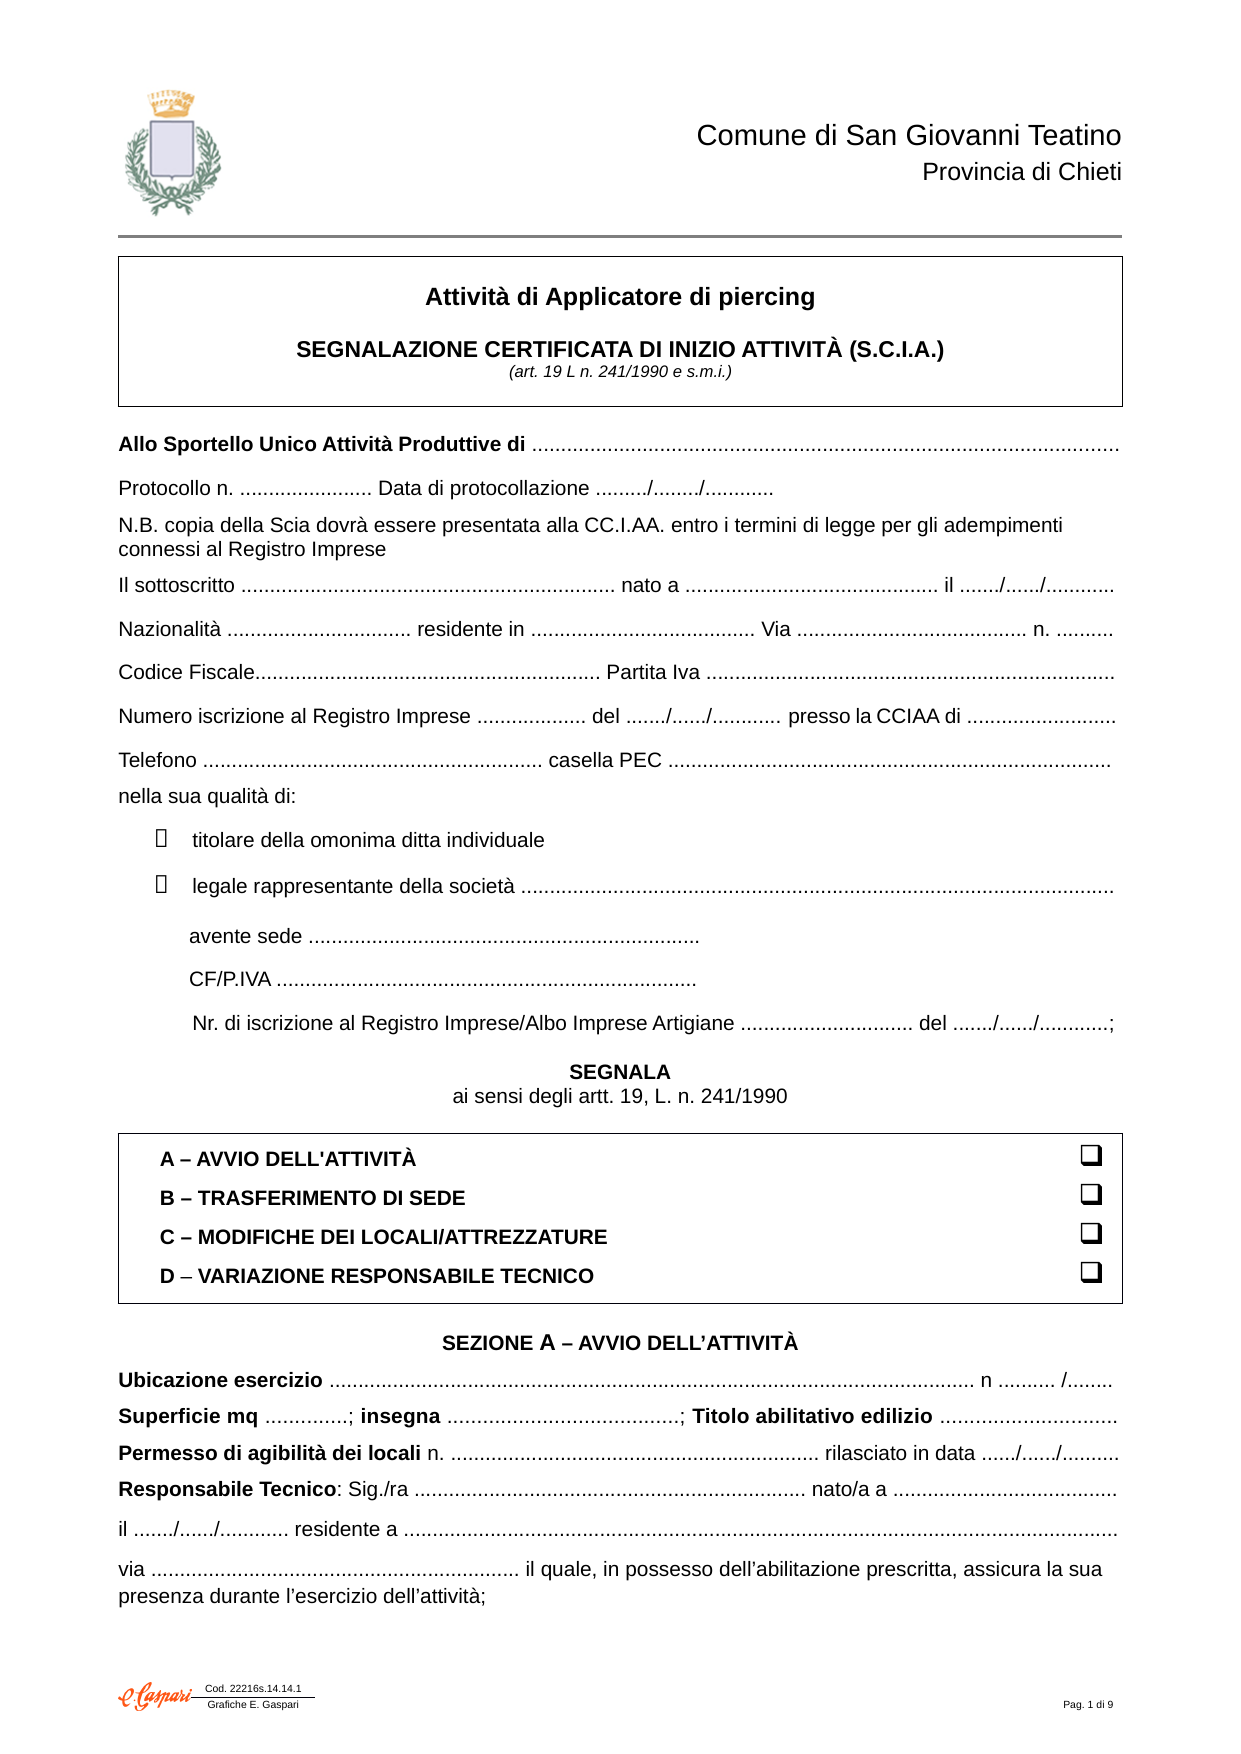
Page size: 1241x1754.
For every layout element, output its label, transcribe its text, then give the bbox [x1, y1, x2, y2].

text SEZIONE A – AVVIO DELL’ATTIVITà [118, 1329, 1122, 1355]
text Provincia di Chieti [118, 157, 1122, 185]
text Allo Sportello Unico Attività Produttive di [118, 432, 1122, 456]
text N.B. copia della Scia dovrà essere presentata alla CC.I.AA. entro i termini di legge per gli adempimenti connessi al Registro Imprese [118, 512, 1122, 560]
picture [118, 1682, 192, 1711]
text Ubicazione esercizio ................................................................................................................ n .......... /........ [118, 1367, 1122, 1391]
text Codice Fiscale............................................................ Partita Iva ....................................................................... [118, 660, 1122, 684]
text ai sensi degli artt. 19, L. n. 241/1990 [118, 1084, 1122, 1108]
text il ......./....../............ residente a ............................................................................................................................ [118, 1517, 1122, 1541]
text Superficie mq ..............; insegna .......................................; Titolo abilitativo edilizio .............................. [118, 1404, 1122, 1428]
text avente sede .................................................................... [189, 924, 1122, 948]
text Comune di San Giovanni Teatino [118, 118, 1122, 152]
picture [122, 185, 224, 219]
text Responsabile Tecnico: Sig./ra .................................................................... nato/a a ....................................... [118, 1477, 1122, 1501]
text Numero iscrizione al Registro Imprese ................... del ......./....../............ presso la CCIAA di .......................... [118, 704, 1122, 728]
text  legale rappresentante della società ....................................................................................................... [153, 867, 1122, 901]
text Permesso di agibilità dei locali n. ................................................................ rilasciato in data ....../....../.......... [118, 1440, 1122, 1464]
text CF/P.IVA ......................................................................... [189, 967, 1122, 991]
table_header A – AVVIO DELL'ATTIVITÀ  B – TRASFERIMENTO DI SEDE  C – MODIFICHE DEI LOCALI/ATTREZZATURE  D – VARIAZIONE RESPONSABILE TECNICO  [119, 1134, 1122, 1303]
text Protocollo n. ....................... Data di protocollazione ........./......../............ [118, 476, 1122, 500]
text Nr. di iscrizione al Registro Imprese/Albo Imprese Artigiane .............................. del ......./....../............; [192, 1011, 1122, 1035]
picture [122, 152, 224, 157]
text  titolare della omonima ditta individuale [153, 820, 1122, 854]
text via ................................................................ il quale, in possesso dell’abilitazione prescritta, assicura la sua presenza durante l’esercizio dell’attività; [118, 1557, 1104, 1608]
table_header Attività di Applicatore di piercing SEGNALAZIONE CERTIFICATA DI INIZIO ATTIVITÀ (S.C.I.A.) (art. 19 L n. 241/1990 e s.m.i.) [119, 257, 1122, 406]
text Nazionalità ................................ residente in ....................................... Via ........................................ n. .......... [118, 616, 1122, 640]
text Telefono ........................................................... casella PEC ............................................................................. [118, 747, 1122, 771]
picture [122, 87, 224, 118]
text Il sottoscritto ................................................................. nato a ............................................ il ......./....../............ [118, 573, 1122, 597]
text SEGNALA [118, 1060, 1122, 1084]
text nella sua qualità di: [118, 784, 1122, 808]
